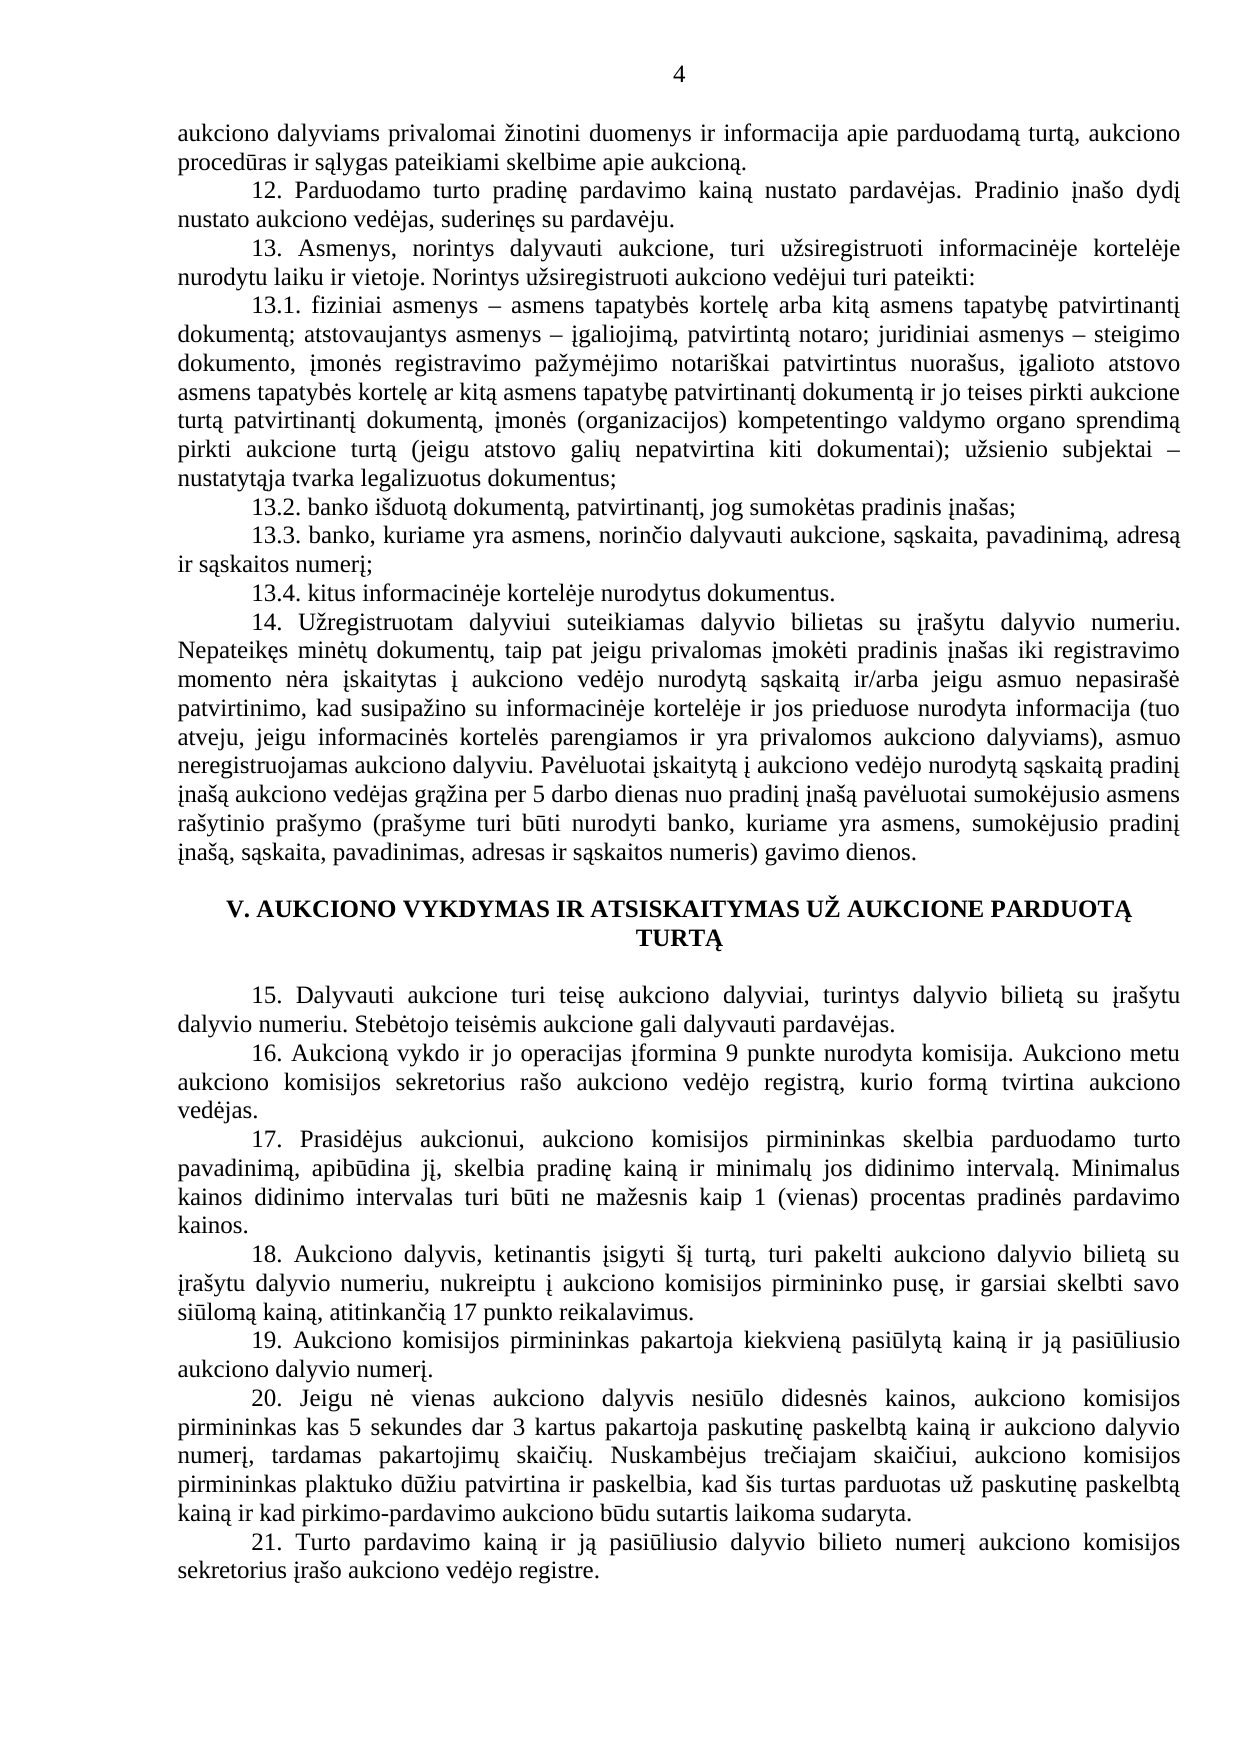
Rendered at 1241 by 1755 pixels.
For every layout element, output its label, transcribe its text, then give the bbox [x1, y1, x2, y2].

text 13. Asmenys, norintys dalyvauti aukcione, turi užsiregistruoti informacinėje kortelėje nurodytu laiku ir vietoje. Norintys užsiregistruoti aukciono vedėjui turi pateikti: [177, 233, 1181, 291]
text 13.2. banko išduotą dokumentą, patvirtinantį, jog sumokėtas pradinis įnašas; [177, 492, 1181, 521]
text 21. Turto pardavimo kainą ir ją pasiūliusio dalyvio bilieto numerį aukciono komisijos sekretorius įrašo aukciono vedėjo registre. [177, 1527, 1181, 1584]
text V. AUKCIONO VYKDYMAS IR ATSISKAITYMAS UŽ AUKCIONE PARDUOTĄ [177, 894, 1181, 923]
text 16. Aukcioną vykdo ir jo operacijas įformina 9 punkte nurodyta komisija. Aukciono metu aukciono komisijos sekretorius rašo aukciono vedėjo registrą, kurio formą tvirtina aukciono vedėjas. [177, 1038, 1181, 1124]
text 15. Dalyvauti aukcione turi teisę aukciono dalyviai, turintys dalyvio bilietą su įrašytu dalyvio numeriu. Stebėtojo teisėmis aukcione gali dalyvauti pardavėjas. [177, 981, 1181, 1038]
text 20. Jeigu nė vienas aukciono dalyvis nesiūlo didesnės kainos, aukciono komisijos pirmininkas kas 5 sekundes dar 3 kartus pakartoja paskutinę paskelbtą kainą ir aukciono dalyvio numerį, tardamas pakartojimų skaičių. Nuskambėjus trečiajam skaičiui, aukciono komisijos pirmininkas plaktuko dūžiu patvirtina ir paskelbia, kad šis turtas parduotas už paskutinę paskelbtą kainą ir kad pirkimo-pardavimo aukciono būdu sutartis laikoma sudaryta. [177, 1383, 1181, 1527]
text 13.3. banko, kuriame yra asmens, norinčio dalyvauti aukcione, sąskaita, pavadinimą, adresą ir sąskaitos numerį; [177, 521, 1181, 578]
text 14. Užregistruotam dalyviui suteikiamas dalyvio bilietas su įrašytu dalyvio numeriu. Nepateikęs minėtų dokumentų, taip pat jeigu privalomas įmokėti pradinis įnašas iki registravimo momento nėra įskaitytas į aukciono vedėjo nurodytą sąskaitą ir/arba jeigu asmuo nepasirašė patvirtinimo, kad susipažino su informacinėje kortelėje ir jos prieduose nurodyta informacija (tuo atveju, jeigu informacinės kortelės parengiamos ir yra privalomos aukciono dalyviams), asmuo neregistruojamas aukciono dalyviu. Pavėluotai įskaitytą į aukciono vedėjo nurodytą sąskaitą pradinį įnašą aukciono vedėjas grąžina per 5 darbo dienas nuo pradinį įnašą pavėluotai sumokėjusio asmens rašytinio prašymo (prašyme turi būti nurodyti banko, kuriame yra asmens, sumokėjusio pradinį įnašą, sąskaita, pavadinimas, adresas ir sąskaitos numeris) gavimo dienos. [177, 607, 1181, 866]
text 17. Prasidėjus aukcionui, aukciono komisijos pirmininkas skelbia parduodamo turto pavadinimą, apibūdina jį, skelbia pradinę kainą ir minimalų jos didinimo intervalą. Minimalus kainos didinimo intervalas turi būti ne mažesnis kaip 1 (vienas) procentas pradinės pardavimo kainos. [177, 1124, 1181, 1239]
text 18. Aukciono dalyvis, ketinantis įsigyti šį turtą, turi pakelti aukciono dalyvio bilietą su įrašytu dalyvio numeriu, nukreiptu į aukciono komisijos pirmininko pusę, ir garsiai skelbti savo siūlomą kainą, atitinkančią 17 punkto reikalavimus. [177, 1239, 1181, 1326]
text 19. Aukciono komisijos pirmininkas pakartoja kiekvieną pasiūlytą kainą ir ją pasiūliusio aukciono dalyvio numerį. [177, 1326, 1181, 1383]
text TURTĄ [177, 923, 1181, 952]
text 13.4. kitus informacinėje kortelėje nurodytus dokumentus. [177, 578, 1181, 607]
text 12. Parduodamo turto pradinę pardavimo kainą nustato pardavėjas. Pradinio įnašo dydį nustato aukciono vedėjas, suderinęs su pardavėju. [177, 176, 1181, 233]
text 13.1. fiziniai asmenys – asmens tapatybės kortelę arba kitą asmens tapatybę patvirtinantį dokumentą; atstovaujantys asmenys – įgaliojimą, patvirtintą notaro; juridiniai asmenys – steigimo dokumento, įmonės registravimo pažymėjimo notariškai patvirtintus nuorašus, įgalioto atstovo asmens tapatybės kortelę ar kitą asmens tapatybę patvirtinantį dokumentą ir jo teises pirkti aukcione turtą patvirtinantį dokumentą, įmonės (organizacijos) kompetentingo valdymo organo sprendimą pirkti aukcione turtą (jeigu atstovo galių nepatvirtina kiti dokumentai); užsienio subjektai – nustatytąja tvarka legalizuotus dokumentus; [177, 291, 1181, 492]
text aukciono dalyviams privalomai žinotini duomenys ir informacija apie parduodamą turtą, aukciono procedūras ir sąlygas pateikiami skelbime apie aukcioną. [177, 118, 1181, 176]
